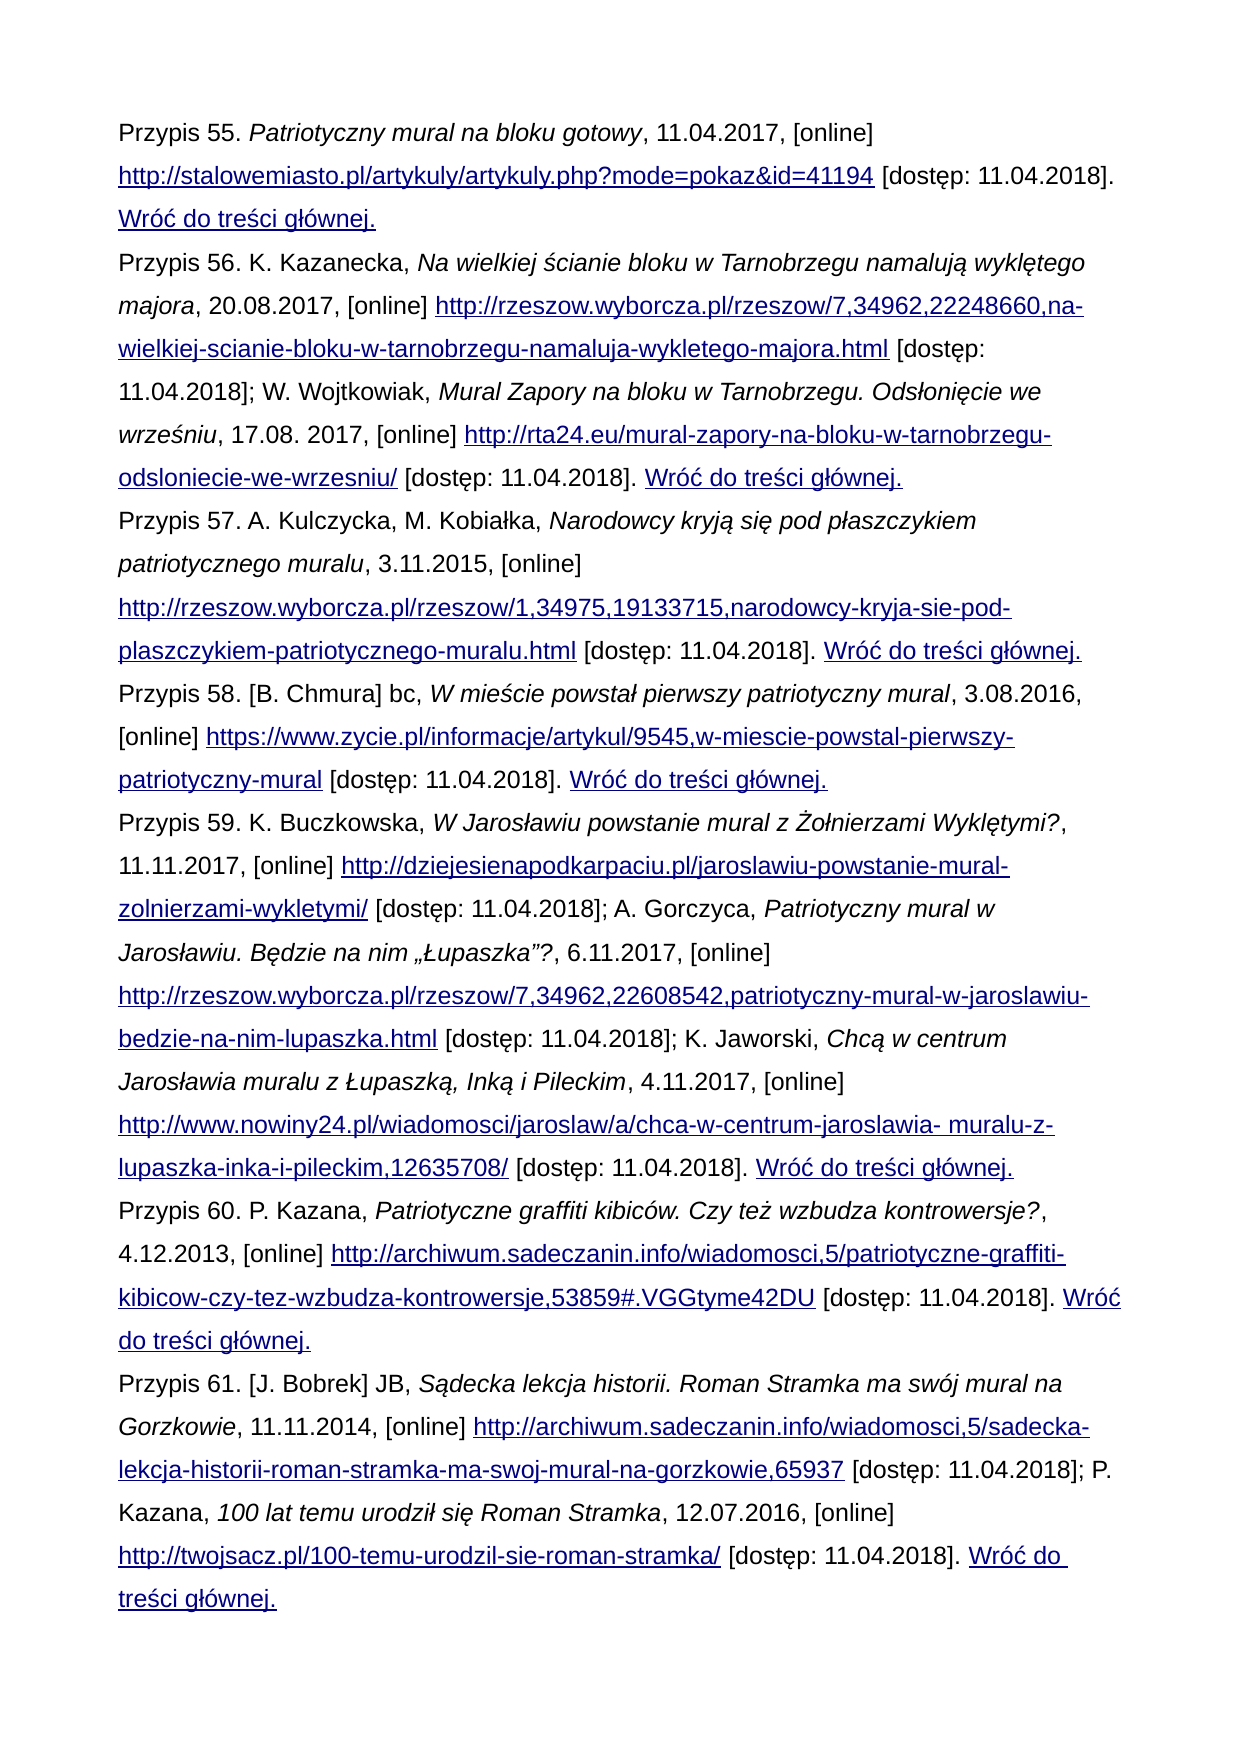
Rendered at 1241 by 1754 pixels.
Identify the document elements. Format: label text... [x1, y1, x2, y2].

text Przypis 60. P. Kazana, Patriotyczne graffiti kibiców. Czy też wzbudza kontrowersje?, 4.12.2013, [online] http://archiwum.sadeczanin.info/wiadomosci,5/patriotyczne-graffiti-kibicow-czy-tez-wzbudza-kontrowersje,53859#.VGGtyme42DU [dostęp: 11.04.2018]. Wróć do treści głównej. [118, 1196, 1122, 1354]
text Przypis 61. [J. Bobrek] JB, Sądecka lekcja historii. Roman Stramka ma swój mural na Gorzkowie, 11.11.2014, [online] http://archiwum.sadeczanin.info/wiadomosci,5/sadecka-lekcja-historii-roman-stramka-ma-swoj-mural-na-gorzkowie,65937 [dostęp: 11.04.2018]; P. Kazana, 100 lat temu urodził się Roman Stramka, 12.07.2016, [online] http://twojsacz.pl/100-temu-urodzil-sie-roman-stramka/ [dostęp: 11.04.2018]. Wróć do treści głównej. [118, 1369, 1122, 1613]
text Przypis 55. Patriotyczny mural na bloku gotowy, 11.04.2017, [online] http://stalowemiasto.pl/artykuly/artykuly.php?mode=pokaz&id=41194 [dostęp: 11.04.2018]. Wróć do treści głównej. [118, 118, 1122, 233]
text Przypis 56. K. Kazanecka, Na wielkiej ścianie bloku w Tarnobrzegu namalują wyklętego majora, 20.08.2017, [online] http://rzeszow.wyborcza.pl/rzeszow/7,34962,22248660,na-wielkiej-scianie-bloku-w-tarnobrzegu-namaluja-wykletego-majora.html [dostęp: 11.04.2018]; W. Wojtkowiak, Mural Zapory na bloku w Tarnobrzegu. Odsłonięcie we wrześniu, 17.08. 2017, [online] http://rta24.eu/mural-zapory-na-bloku-w-tarnobrzegu-odsloniecie-we-wrzesniu/ [dostęp: 11.04.2018]. Wróć do treści głównej. [118, 247, 1122, 492]
text Przypis 59. K. Buczkowska, W Jarosławiu powstanie mural z Żołnierzami Wyklętymi?, 11.11.2017, [online] http://dziejesienapodkarpaciu.pl/jaroslawiu-powstanie-mural-zolnierzami-wykletymi/ [dostęp: 11.04.2018]; A. Gorczyca, Patriotyczny mural w Jarosławiu. Będzie na nim „Łupaszka”?, 6.11.2017, [online] http://rzeszow.wyborcza.pl/rzeszow/7,34962,22608542,patriotyczny-mural-w-jaroslawiu-bedzie-na-nim-lupaszka.html [dostęp: 11.04.2018]; K. Jaworski, Chcą w centrum Jarosławia muralu z Łupaszką, Inką i Pileckim, 4.11.2017, [online] http://www.nowiny24.pl/wiadomosci/jaroslaw/a/chca-w-centrum-jaroslawia- muralu-z-lupaszka-inka-i-pileckim,12635708/ [dostęp: 11.04.2018]. Wróć do treści głównej. [118, 808, 1122, 1182]
text Przypis 57. A. Kulczycka, M. Kobiałka, Narodowcy kryją się pod płaszczykiem patriotycznego muralu, 3.11.2015, [online] http://rzeszow.wyborcza.pl/rzeszow/1,34975,19133715,narodowcy-kryja-sie-pod-plaszczykiem-patriotycznego-muralu.html [dostęp: 11.04.2018]. Wróć do treści głównej. [118, 506, 1122, 664]
text Przypis 58. [B. Chmura] bc, W mieście powstał pierwszy patriotyczny mural, 3.08.2016, [online] https://www.zycie.pl/informacje/artykul/9545,w-miescie-powstal-pierwszy-patriotyczny-mural [dostęp: 11.04.2018]. Wróć do treści głównej. [118, 679, 1122, 794]
